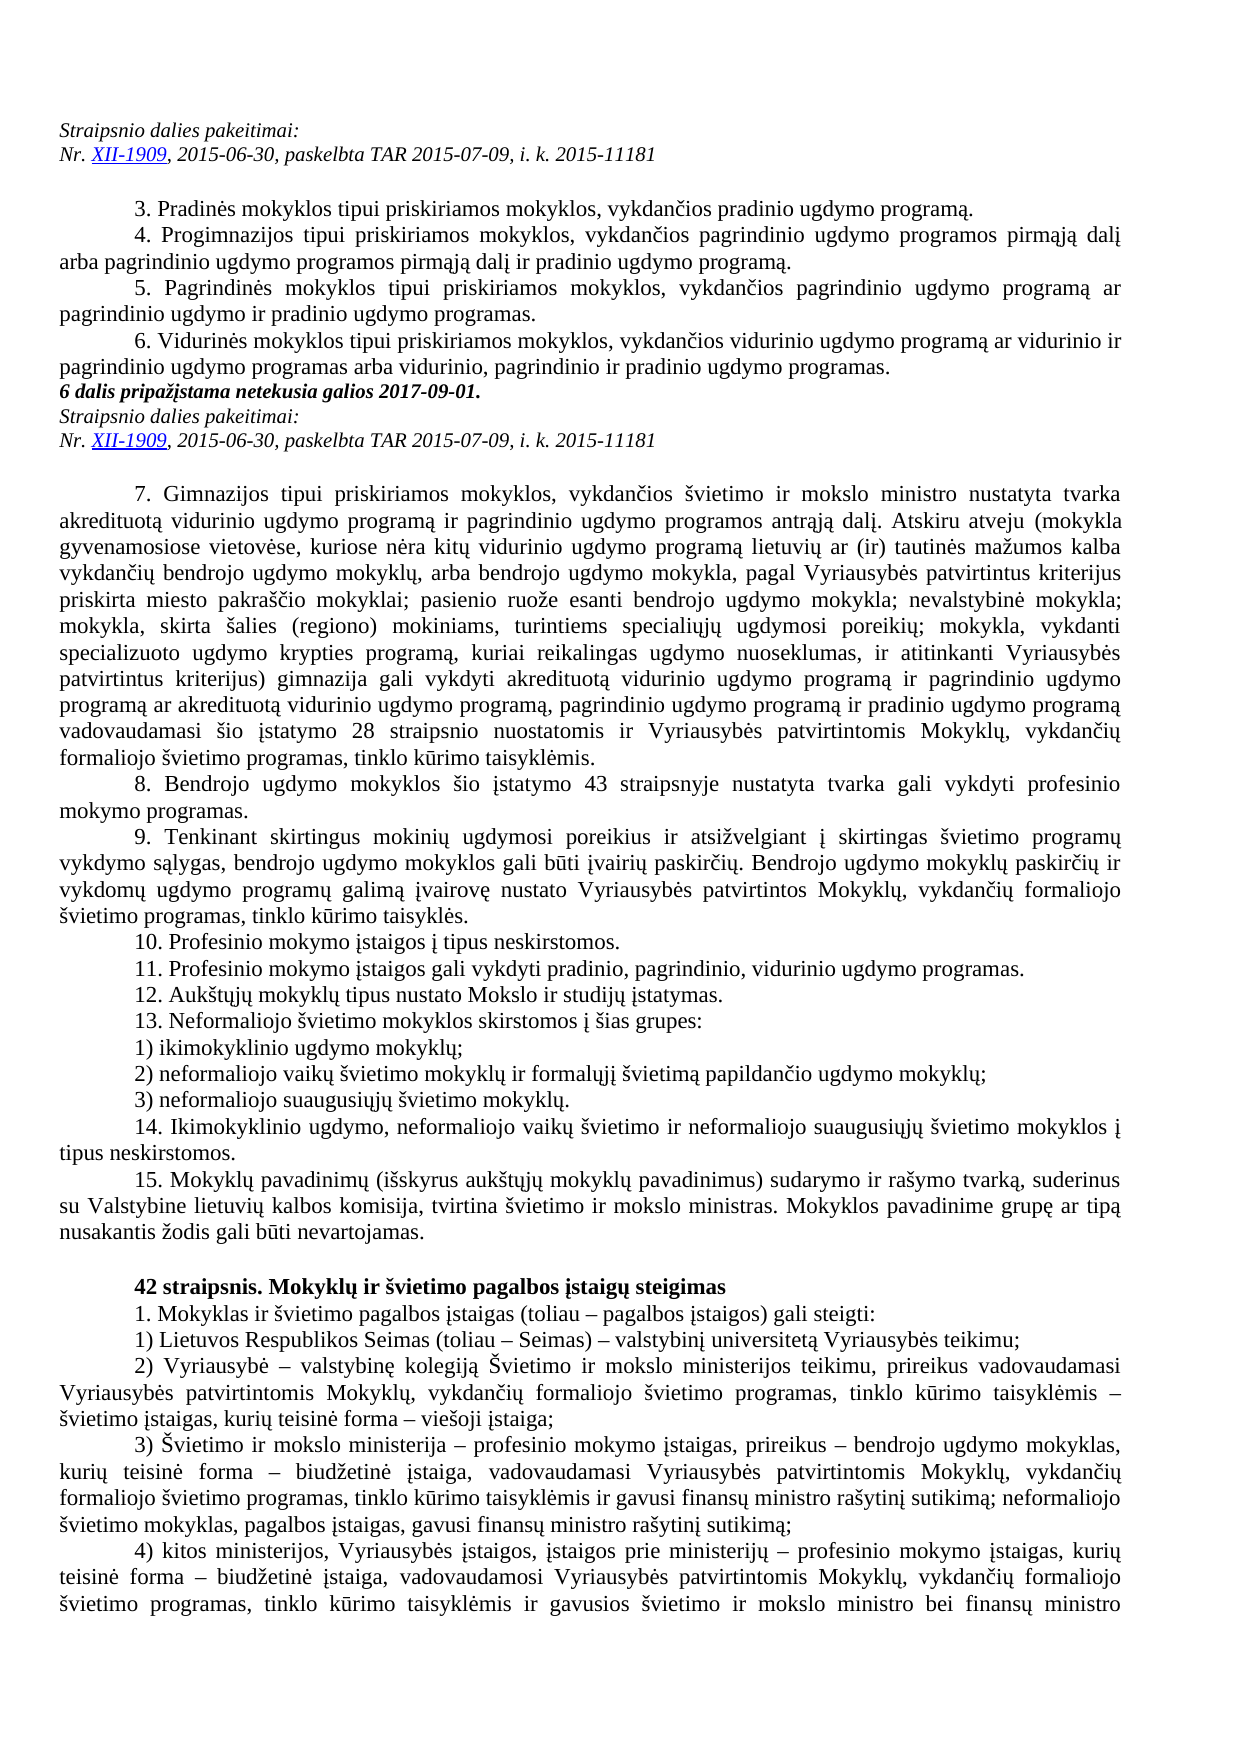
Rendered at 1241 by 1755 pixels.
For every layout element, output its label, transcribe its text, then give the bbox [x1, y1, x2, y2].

text 4. Progimnazijos tipui priskiriamos mokyklos, vykdančios pagrindinio ugdymo programos pirmąją dalį arba pagrindinio ugdymo programos pirmąją dalį ir pradinio ugdymo programą. [59, 221, 1122, 274]
text Straipsnio dalies pakeitimai: [59, 403, 1122, 428]
text 1) Lietuvos Respublikos Seimas (toliau – Seimas) – valstybinį universitetą Vyriausybės teikimu; [59, 1326, 1122, 1352]
text 1) ikimokyklinio ugdymo mokyklų; [59, 1034, 1122, 1060]
text 3. Pradinės mokyklos tipui priskiriamos mokyklos, vykdančios pradinio ugdymo programą. [59, 195, 1122, 221]
text 12. Aukštųjų mokyklų tipus nustato Mokslo ir studijų įstatymas. [59, 981, 1122, 1007]
text 10. Profesinio mokymo įstaigos į tipus neskirstomos. [59, 928, 1122, 955]
text 2) neformaliojo vaikų švietimo mokyklų ir formalųjį švietimą papildančio ugdymo mokyklų; [59, 1060, 1122, 1087]
text 1. Mokyklas ir švietimo pagalbos įstaigas (toliau – pagalbos įstaigos) gali steigti: [59, 1300, 1122, 1326]
text 14. Ikimokyklinio ugdymo, neformaliojo vaikų švietimo ir neformaliojo suaugusiųjų švietimo mokyklos į tipus neskirstomos. [59, 1113, 1122, 1166]
text 7. Gimnazijos tipui priskiriamos mokyklos, vykdančios švietimo ir mokslo ministro nustatyta tvarka akredituotą vidurinio ugdymo programą ir pagrindinio ugdymo programos antrąją dalį. Atskiru atveju (mokykla gyvenamosiose vietovėse, kuriose nėra kitų vidurinio ugdymo programą lietuvių ar (ir) tautinės mažumos kalba vykdančių bendrojo ugdymo mokyklų, arba bendrojo ugdymo mokykla, pagal Vyriausybės patvirtintus kriterijus priskirta miesto pakraščio mokyklai; pasienio ruože esanti bendrojo ugdymo mokykla; nevalstybinė mokykla; mokykla, skirta šalies (regiono) mokiniams, turintiems specialiųjų ugdymosi poreikių; mokykla, vykdanti specializuoto ugdymo krypties programą, kuriai reikalingas ugdymo nuoseklumas, ir atitinkanti Vyriausybės patvirtintus kriterijus) gimnazija gali vykdyti akredituotą vidurinio ugdymo programą ir pagrindinio ugdymo programą ar akredituotą vidurinio ugdymo programą, pagrindinio ugdymo programą ir pradinio ugdymo programą vadovaudamasi šio įstatymo 28 straipsnio nuostatomis ir Vyriausybės patvirtintomis Mokyklų, vykdančių formaliojo švietimo programas, tinklo kūrimo taisyklėmis. [59, 480, 1122, 770]
text 8. Bendrojo ugdymo mokyklos šio įstatymo 43 straipsnyje nustatyta tvarka gali vykdyti profesinio mokymo programas. [59, 770, 1122, 823]
text 6. Vidurinės mokyklos tipui priskiriamos mokyklos, vykdančios vidurinio ugdymo programą ar vidurinio ir pagrindinio ugdymo programas arba vidurinio, pagrindinio ir pradinio ugdymo programas. [59, 327, 1122, 379]
text 3) neformaliojo suaugusiųjų švietimo mokyklų. [59, 1087, 1122, 1113]
text 42 straipsnis. Mokyklų ir švietimo pagalbos įstaigų steigimas [59, 1273, 1122, 1300]
text 13. Neformaliojo švietimo mokyklos skirstomos į šias grupes: [59, 1007, 1122, 1034]
text 5. Pagrindinės mokyklos tipui priskiriamos mokyklos, vykdančios pagrindinio ugdymo programą ar pagrindinio ugdymo ir pradinio ugdymo programas. [59, 274, 1122, 327]
text 3) Švietimo ir mokslo ministerija – profesinio mokymo įstaigas, prireikus – bendrojo ugdymo mokyklas, kurių teisinė forma – biudžetinė įstaiga, vadovaudamasi Vyriausybės patvirtintomis Mokyklų, vykdančių formaliojo švietimo programas, tinklo kūrimo taisyklėmis ir gavusi finansų ministro rašytinį sutikimą; neformaliojo švietimo mokyklas, pagalbos įstaigas, gavusi finansų ministro rašytinį sutikimą; [59, 1432, 1122, 1537]
text Nr. XII-1909, 2015-06-30, paskelbta TAR 2015-07-09, i. k. 2015-11181 [59, 428, 1122, 452]
text Nr. XII-1909, 2015-06-30, paskelbta TAR 2015-07-09, i. k. 2015-11181 [59, 142, 1122, 166]
text 2) Vyriausybė – valstybinę kolegiją Švietimo ir mokslo ministerijos teikimu, prireikus vadovaudamasi Vyriausybės patvirtintomis Mokyklų, vykdančių formaliojo švietimo programas, tinklo kūrimo taisyklėmis – švietimo įstaigas, kurių teisinė forma – viešoji įstaiga; [59, 1352, 1122, 1432]
text 15. Mokyklų pavadinimų (išskyrus aukštųjų mokyklų pavadinimus) sudarymo ir rašymo tvarką, suderinus su Valstybine lietuvių kalbos komisija, tvirtina švietimo ir mokslo ministras. Mokyklos pavadinime grupę ar tipą nusakantis žodis gali būti nevartojamas. [59, 1166, 1122, 1245]
text 11. Profesinio mokymo įstaigos gali vykdyti pradinio, pagrindinio, vidurinio ugdymo programas. [59, 955, 1122, 981]
text 4) kitos ministerijos, Vyriausybės įstaigos, įstaigos prie ministerijų – profesinio mokymo įstaigas, kurių teisinė forma – biudžetinė įstaiga, vadovaudamosi Vyriausybės patvirtintomis Mokyklų, vykdančių formaliojo švietimo programas, tinklo kūrimo taisyklėmis ir gavusios švietimo ir mokslo ministro bei finansų ministro [59, 1537, 1122, 1616]
text 9. Tenkinant skirtingus mokinių ugdymosi poreikius ir atsižvelgiant į skirtingas švietimo programų vykdymo sąlygas, bendrojo ugdymo mokyklos gali būti įvairių paskirčių. Bendrojo ugdymo mokyklų paskirčių ir vykdomų ugdymo programų galimą įvairovę nustato Vyriausybės patvirtintos Mokyklų, vykdančių formaliojo švietimo programas, tinklo kūrimo taisyklės. [59, 823, 1122, 928]
text 6 dalis pripažįstama netekusia galios 2017-09-01. [59, 379, 1122, 403]
text Straipsnio dalies pakeitimai: [59, 118, 1122, 142]
